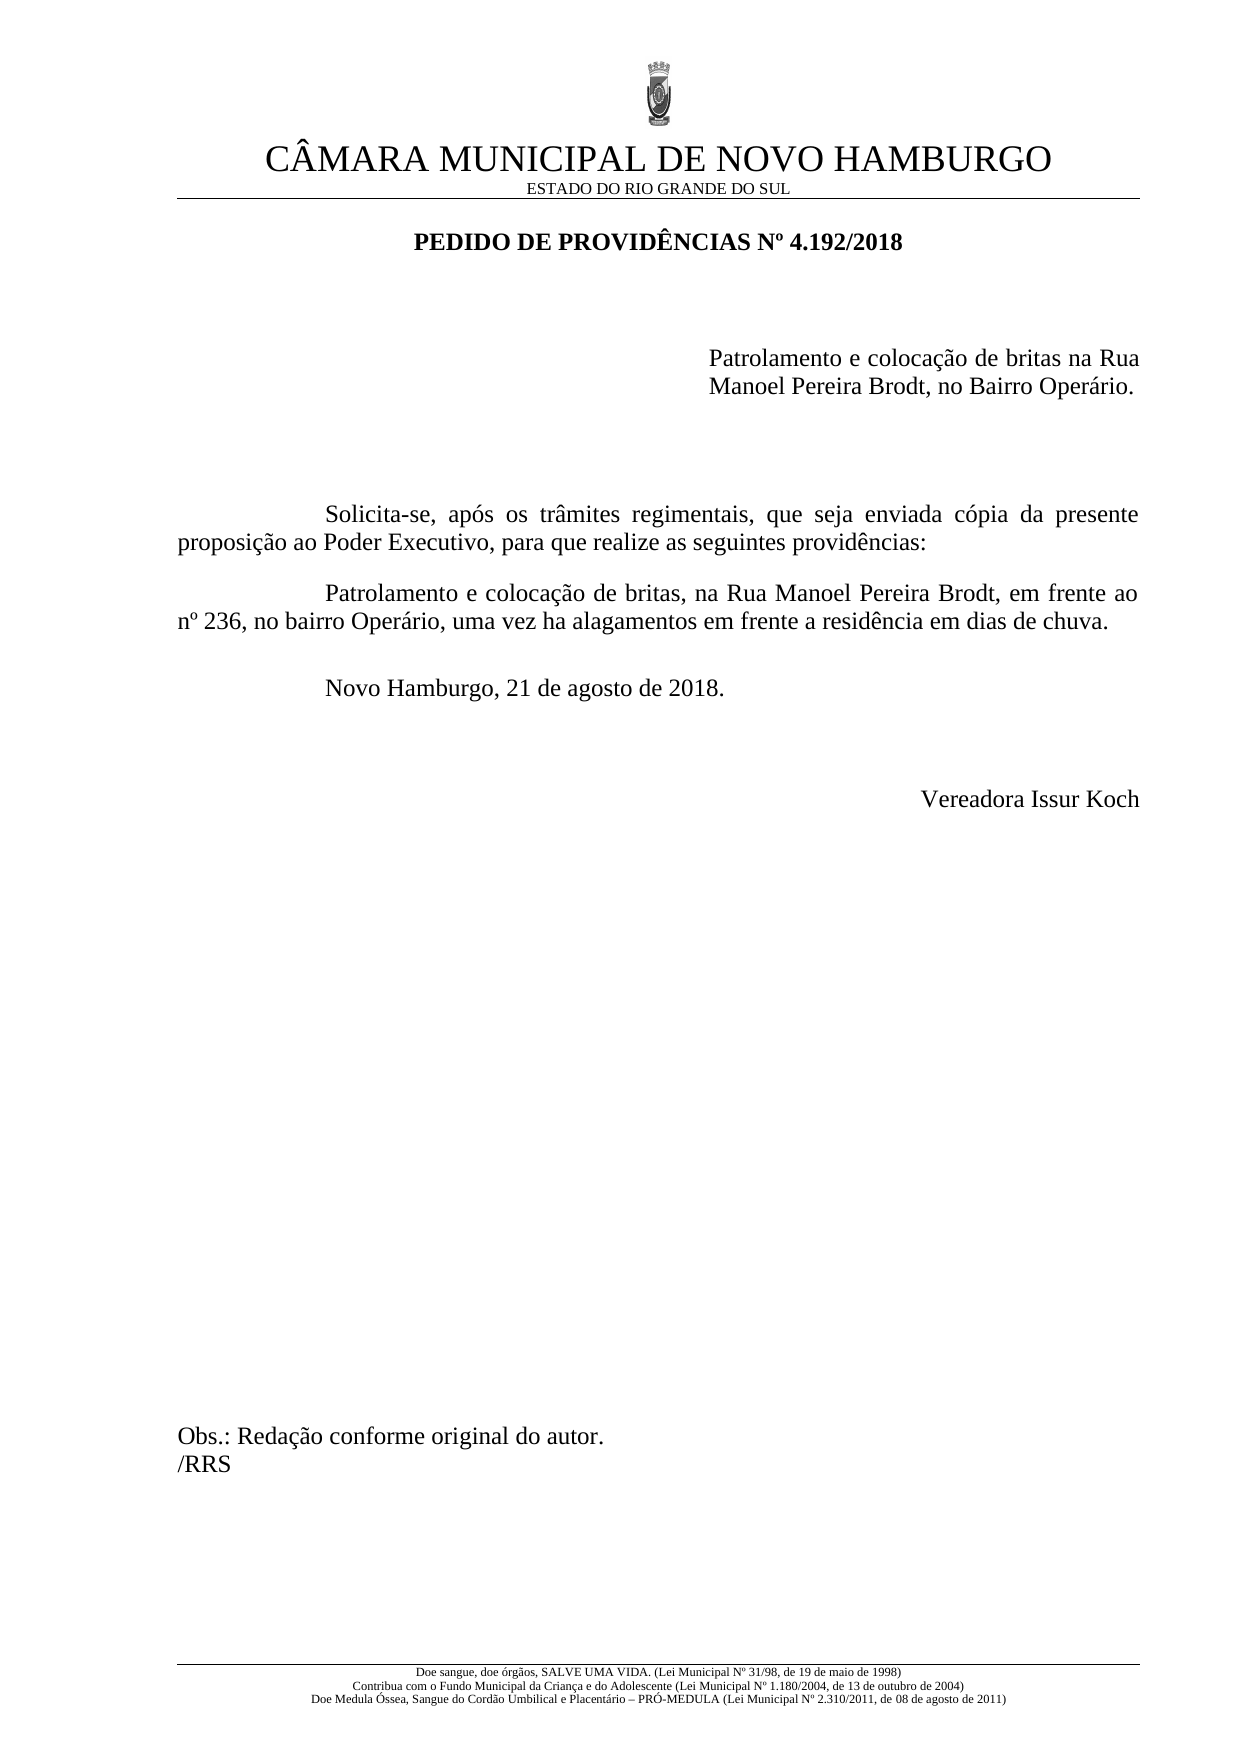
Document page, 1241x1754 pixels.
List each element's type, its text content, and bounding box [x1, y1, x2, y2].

text Obs.: Redação conforme original do autor. [177, 1422, 1140, 1450]
text PEDIDO DE PROVIDÊNCIAS Nº 4.192/2018 [177, 228, 1140, 256]
text /RRS [177, 1450, 1140, 1478]
text Novo Hamburgo, 21 de agosto de 2018. [177, 674, 1140, 702]
text Patrolamento e colocação de britas na Rua Manoel Pereira Brodt, no Bairro Operário. [709, 344, 1140, 400]
text Vereadora Issur Koch [177, 785, 1140, 813]
text Solicita-se, após os trâmites regimentais, que seja enviada cópia da presente proposição ao Poder Executivo, para que realize as seguintes providências: [177, 500, 1140, 556]
text Patrolamento e colocação de britas, na Rua Manoel Pereira Brodt, em frente ao nº 236, no bairro Operário, uma vez ha alagamentos em frente a residência em dias de chuva. [177, 579, 1140, 635]
